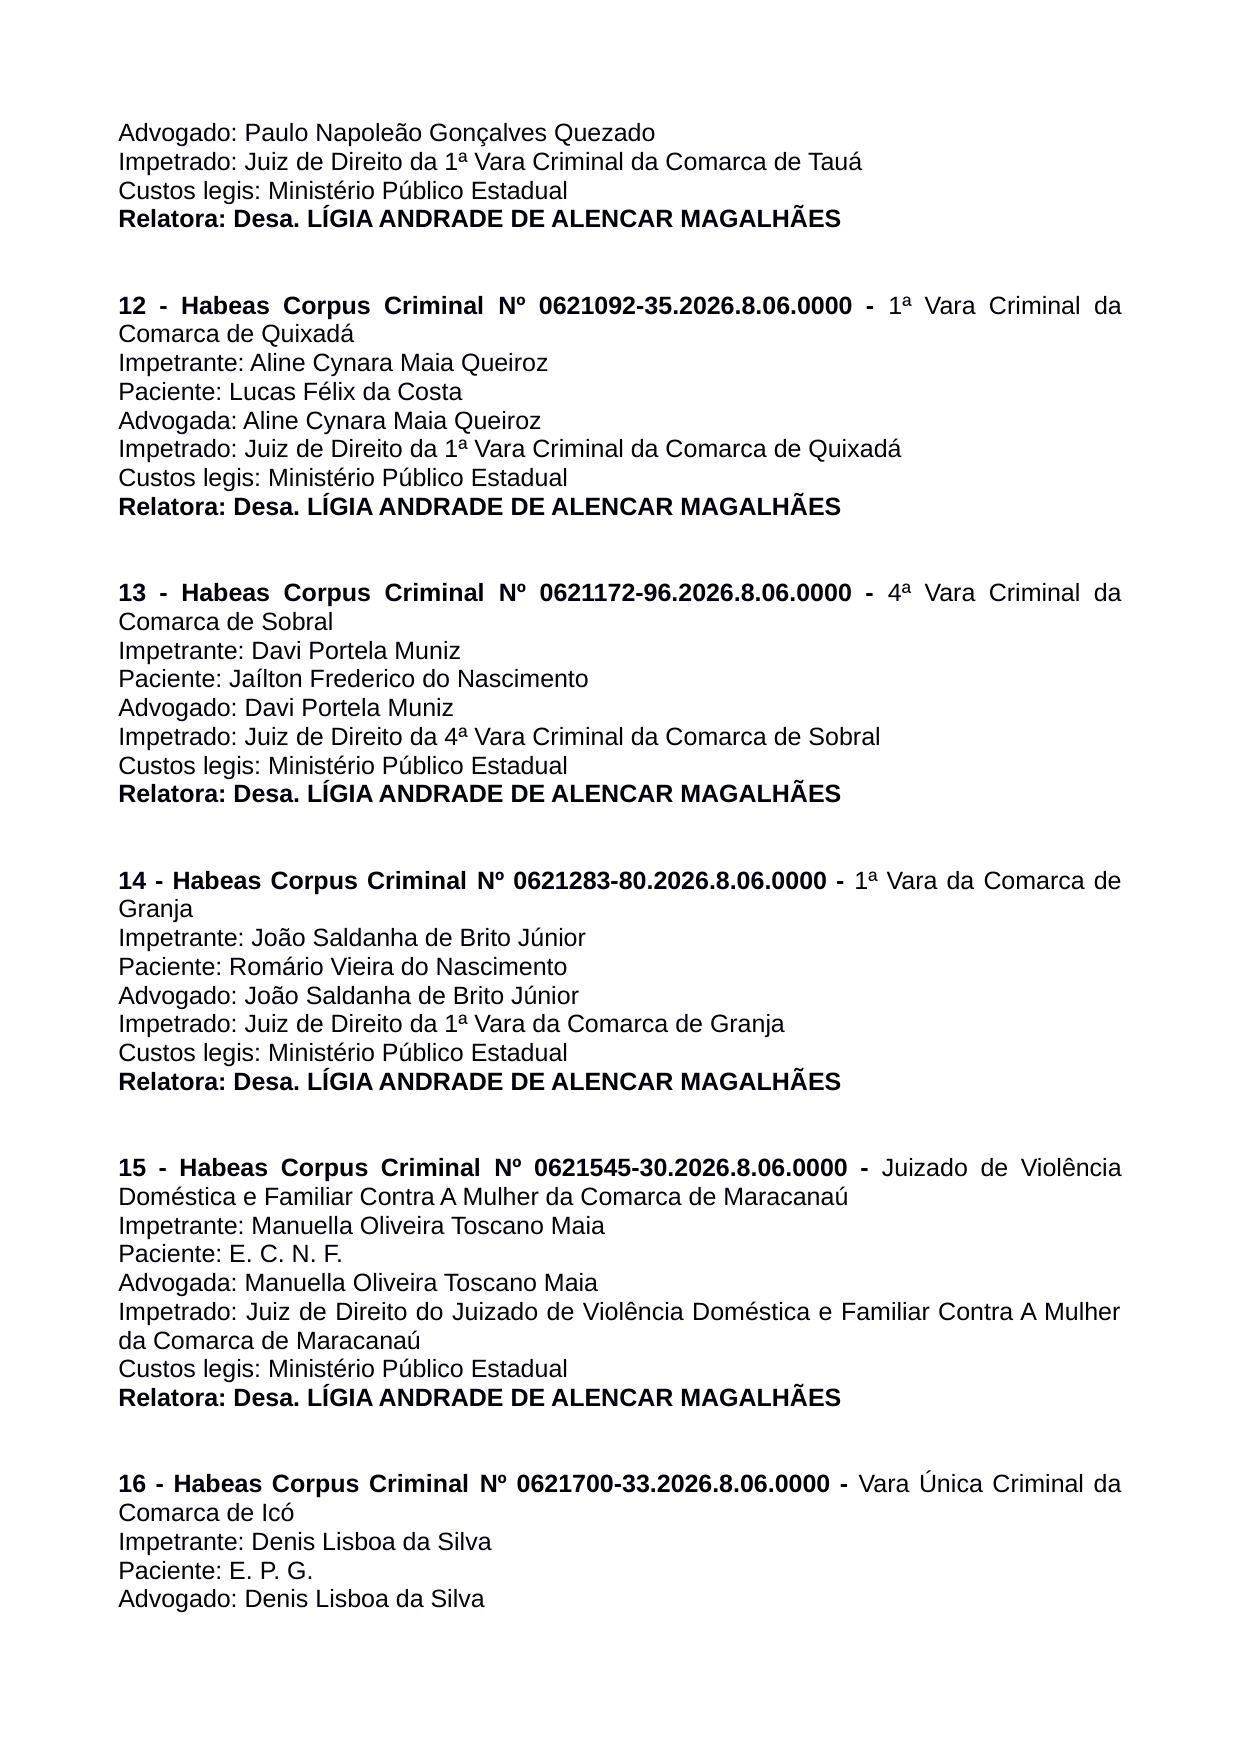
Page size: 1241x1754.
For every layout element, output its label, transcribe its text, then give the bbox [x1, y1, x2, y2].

text Paciente: E. P. G. [118, 1556, 1122, 1584]
text Custos legis: Ministério Público Estadual [118, 1354, 1122, 1383]
text Advogado: João Saldanha de Brito Júnior [118, 981, 1122, 1009]
text Impetrado: Juiz de Direito da 4ª Vara Criminal da Comarca de Sobral [118, 722, 1122, 751]
text Advogado: Paulo Napoleão Gonçalves Quezado [118, 118, 1122, 147]
text Paciente: E. C. N. F. [118, 1239, 1122, 1268]
text Advogada: Aline Cynara Maia Queiroz [118, 406, 1122, 434]
text Impetrante: Manuella Oliveira Toscano Maia [118, 1211, 1122, 1239]
text Relatora: Desa. LÍGIA ANDRADE DE ALENCAR MAGALHÃES [118, 779, 1122, 808]
text Paciente: Lucas Félix da Costa [118, 377, 1122, 406]
text Impetrado: Juiz de Direito da 1ª Vara Criminal da Comarca de Quixadá [118, 434, 1122, 463]
text 15 - Habeas Corpus Criminal Nº 0621545-30.2026.8.06.0000 - Juizado de Violência Doméstica e Familiar Contra A Mulher da Comarca de Maracanaú [118, 1153, 1122, 1211]
text 14 - Habeas Corpus Criminal Nº 0621283-80.2026.8.06.0000 - 1ª Vara da Comarca de Granja [118, 866, 1122, 923]
text Custos legis: Ministério Público Estadual [118, 463, 1122, 492]
text Impetrante: Davi Portela Muniz [118, 636, 1122, 664]
text Custos legis: Ministério Público Estadual [118, 176, 1122, 204]
text Custos legis: Ministério Público Estadual [118, 1038, 1122, 1067]
text Relatora: Desa. LÍGIA ANDRADE DE ALENCAR MAGALHÃES [118, 1067, 1122, 1096]
text Paciente: Jaílton Frederico do Nascimento [118, 664, 1122, 693]
text Paciente: Romário Vieira do Nascimento [118, 952, 1122, 981]
text 16 - Habeas Corpus Criminal Nº 0621700-33.2026.8.06.0000 - Vara Única Criminal da Comarca de Icó [118, 1469, 1122, 1527]
text Impetrado: Juiz de Direito do Juizado de Violência Doméstica e Familiar Contra A Mulher da Comarca de Maracanaú [118, 1297, 1122, 1354]
text Relatora: Desa. LÍGIA ANDRADE DE ALENCAR MAGALHÃES [118, 492, 1122, 521]
text Relatora: Desa. LÍGIA ANDRADE DE ALENCAR MAGALHÃES [118, 1383, 1122, 1412]
text Impetrado: Juiz de Direito da 1ª Vara da Comarca de Granja [118, 1009, 1122, 1038]
text Custos legis: Ministério Público Estadual [118, 751, 1122, 779]
text Impetrante: Denis Lisboa da Silva [118, 1527, 1122, 1556]
text Relatora: Desa. LÍGIA ANDRADE DE ALENCAR MAGALHÃES [118, 204, 1122, 233]
text 13 - Habeas Corpus Criminal Nº 0621172-96.2026.8.06.0000 - 4ª Vara Criminal da Comarca de Sobral [118, 578, 1122, 636]
text Advogado: Denis Lisboa da Silva [118, 1584, 1122, 1613]
text Advogada: Manuella Oliveira Toscano Maia [118, 1268, 1122, 1297]
text Impetrante: Aline Cynara Maia Queiroz [118, 348, 1122, 377]
text Impetrado: Juiz de Direito da 1ª Vara Criminal da Comarca de Tauá [118, 147, 1122, 176]
text 12 - Habeas Corpus Criminal Nº 0621092-35.2026.8.06.0000 - 1ª Vara Criminal da Comarca de Quixadá [118, 291, 1122, 348]
text Advogado: Davi Portela Muniz [118, 693, 1122, 722]
text Impetrante: João Saldanha de Brito Júnior [118, 923, 1122, 952]
